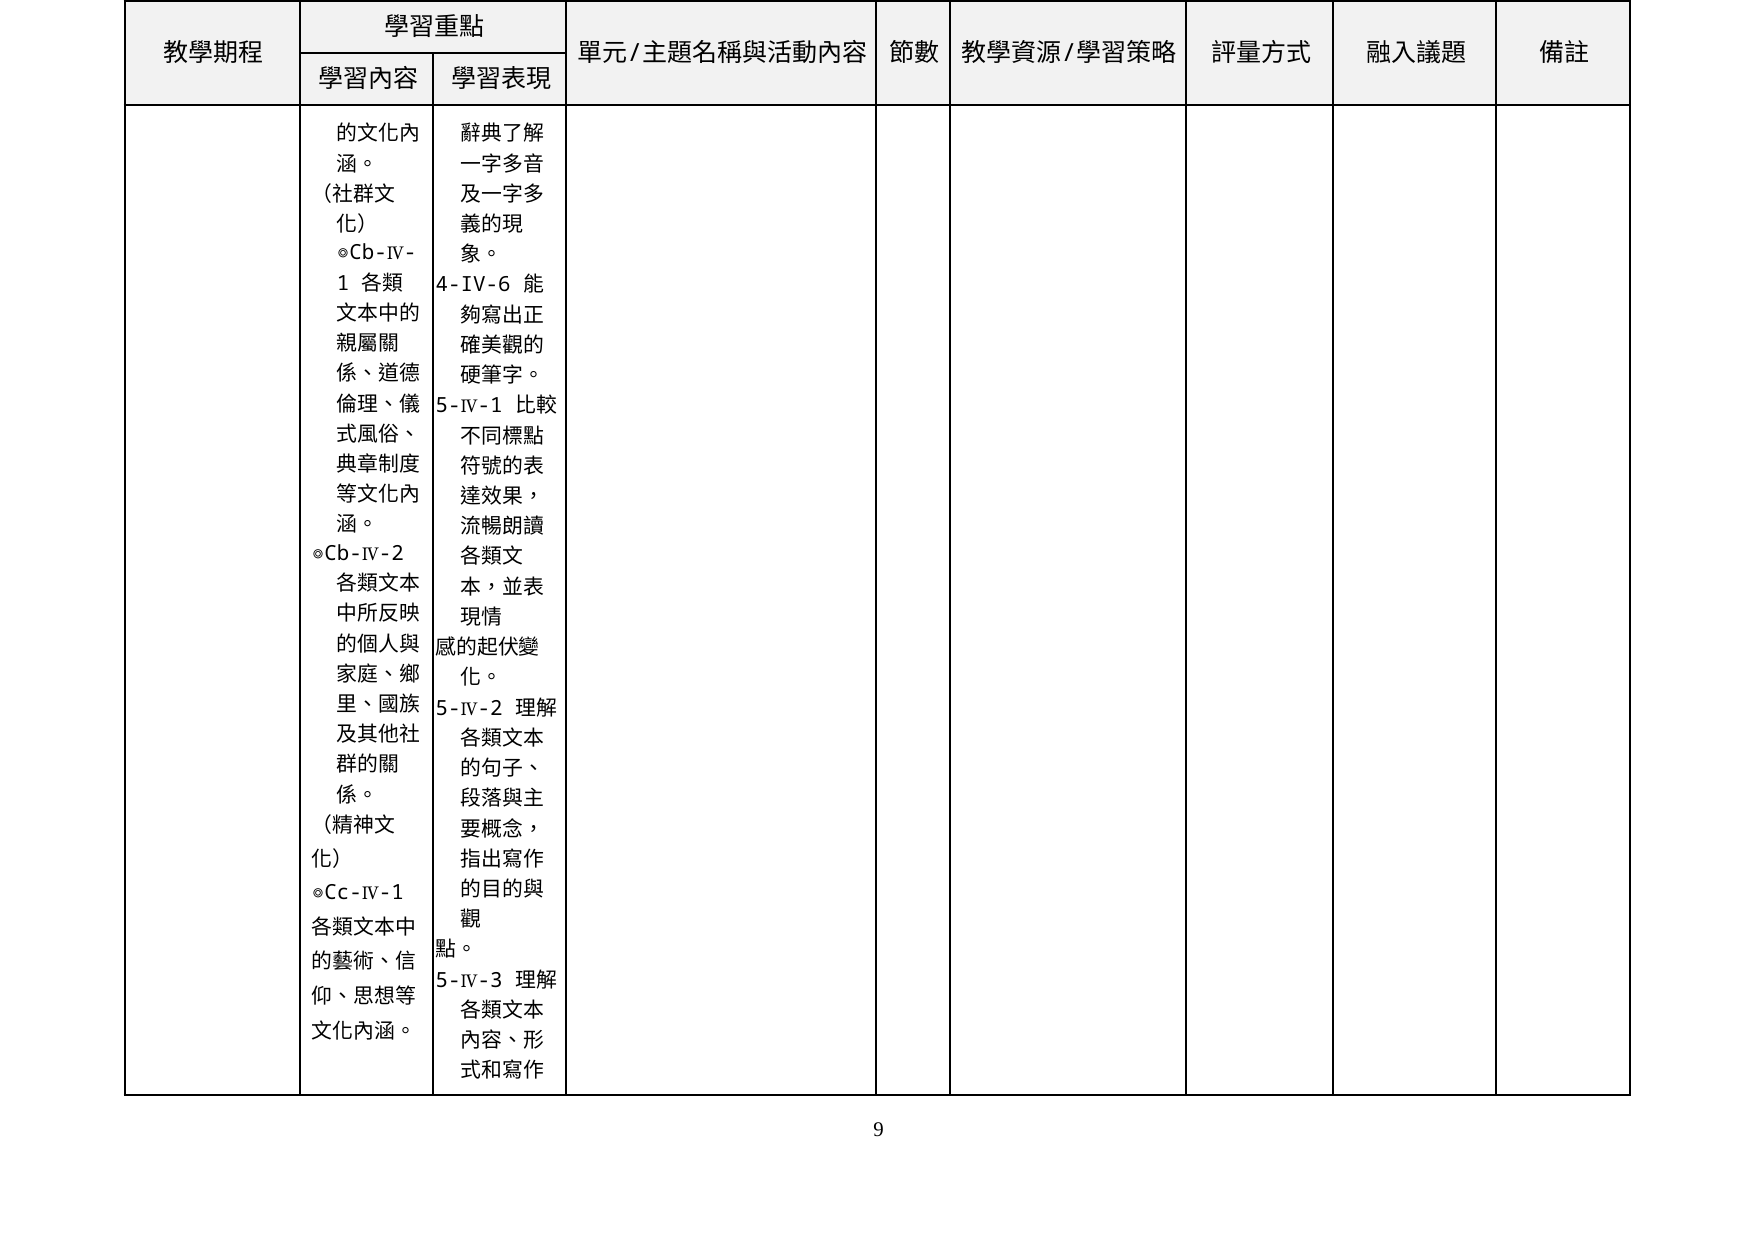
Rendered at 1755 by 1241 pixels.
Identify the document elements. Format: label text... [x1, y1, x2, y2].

table_header 教學資源/學習策略 [951, 2, 1185, 104]
table_cell 辭典了解一字多音及一字多義的現象。 4-IV-6 能夠寫出正確美觀的硬筆字。 5-Ⅳ-1 比較不同標點符號的表達效果，流暢朗讀各類文本，並表現情 感的起伏變化。 5-Ⅳ-2 理解各類文本的句子、段落與主要概念，指出寫作的目的與觀 點。 5-Ⅳ-3 理解各類文本內容、形式和寫作 [434, 106, 565, 1094]
table_cell 學習表現 [434, 54, 565, 104]
table_cell [877, 106, 949, 1094]
table_header 評量方式 [1187, 2, 1332, 104]
table_cell [1497, 106, 1629, 1094]
table_header 學習重點 [301, 2, 565, 52]
table_cell [1334, 106, 1495, 1094]
table_header 節數 [877, 2, 949, 104]
table_cell [951, 106, 1185, 1094]
table_cell 學習內容 [301, 54, 432, 104]
table_cell [567, 106, 875, 1094]
table_cell [1187, 106, 1332, 1094]
table_header 備註 [1497, 2, 1629, 104]
table_header 單元/主題名稱與活動內容 [567, 2, 875, 104]
table_header 教學期程 [126, 2, 299, 104]
table_cell [126, 106, 299, 1094]
table_cell 的文化內涵。 （社群文化） ◎Cb-Ⅳ-1 各類文本中的親屬關係、道德倫理、儀式風俗、典章制度等文化內涵。 ◎Cb-Ⅳ-2 各類文本中所反映的個人與家庭、鄉里、國族及其他社群的關係。 （精神文化） ◎Cc-Ⅳ-1 各類文本中的藝術、信仰、思想等文化內涵。 [301, 106, 432, 1094]
table_header 融入議題 [1334, 2, 1495, 104]
